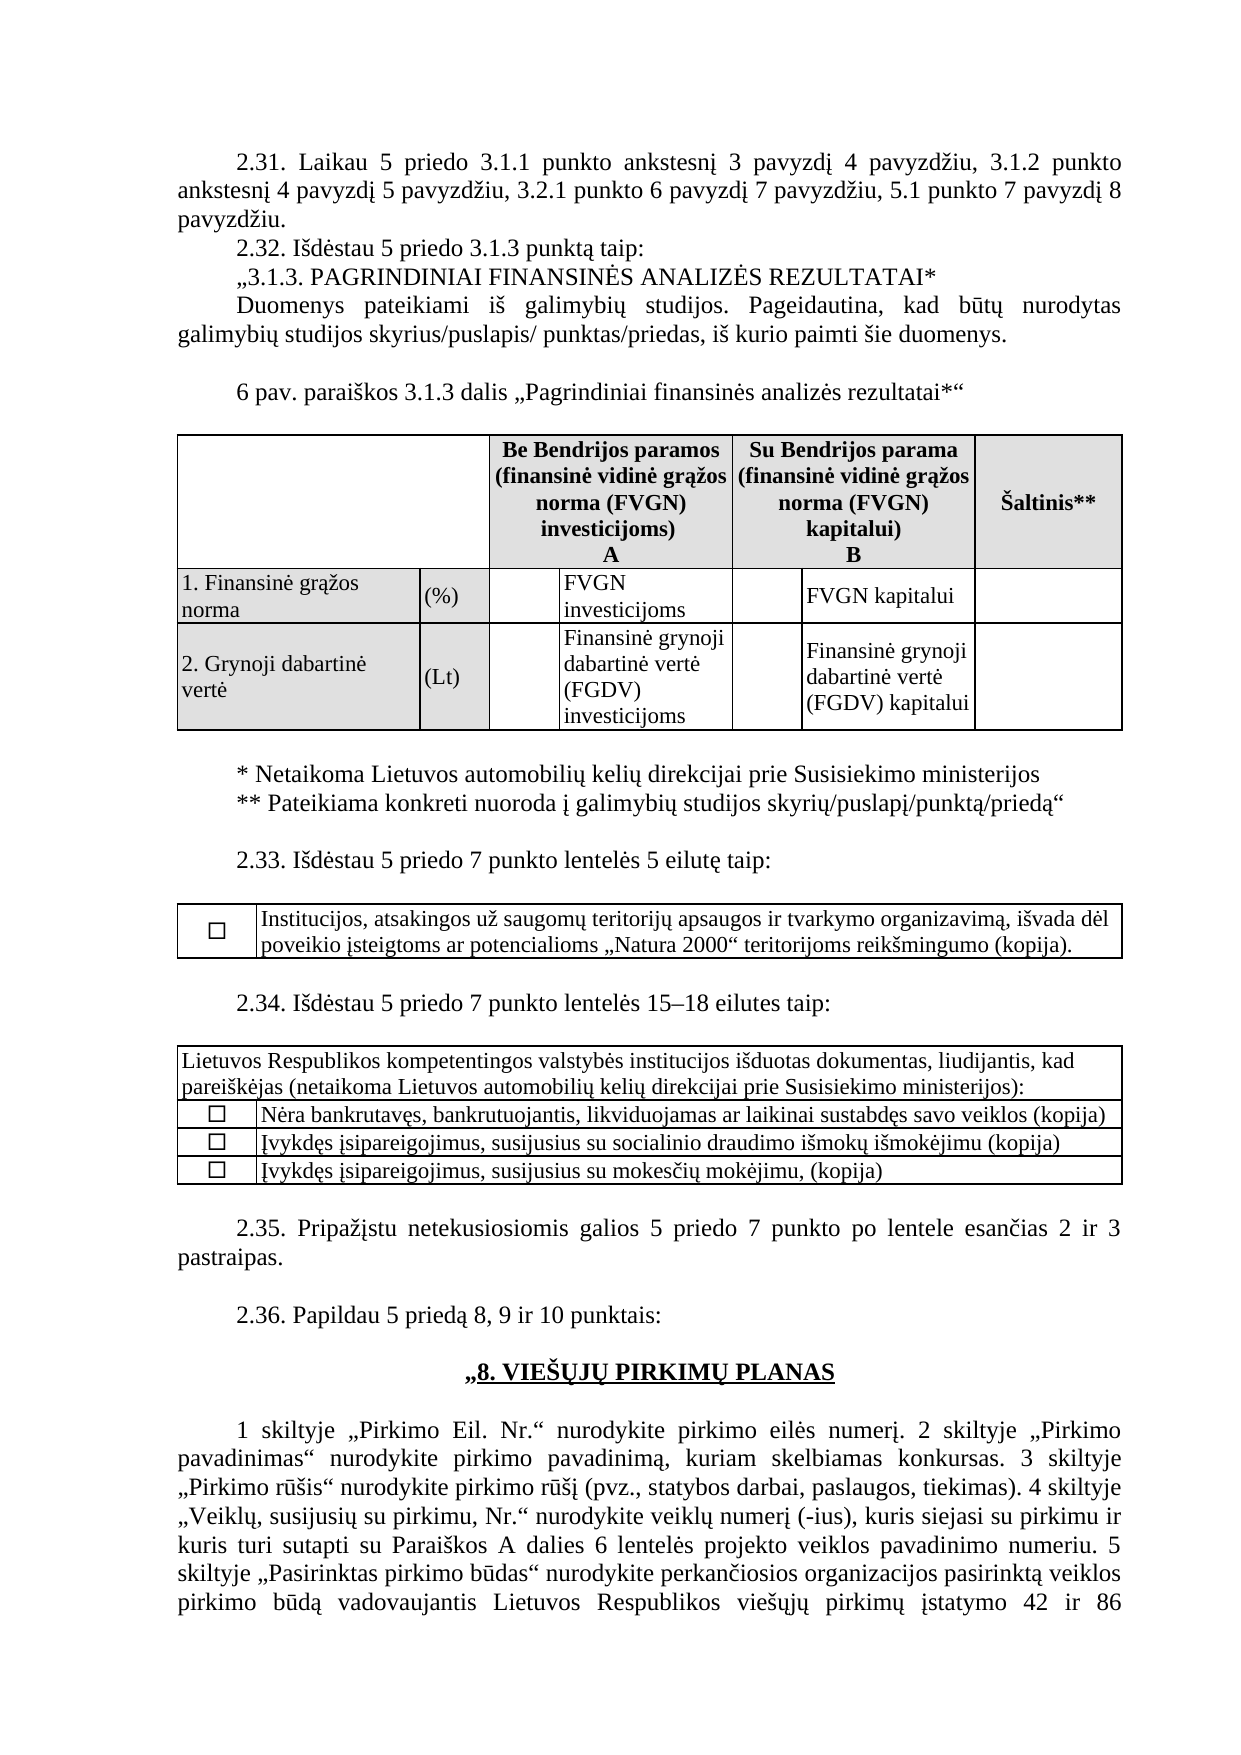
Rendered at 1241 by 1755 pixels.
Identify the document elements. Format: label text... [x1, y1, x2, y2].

table_header Be Bendrijos paramos (finansinė vidinė grąžos norma (FVGN) investicijoms) A [490, 436, 732, 568]
table_cell (%) [421, 569, 489, 622]
table_cell Nėra bankrutavęs, bankrutuojantis, likviduojamas ar laikinai sustabdęs savo veiklos (kopija) [257, 1101, 1121, 1127]
text „8. VIEŠŲJŲ PIRKIMŲ PLANAS [177, 1357, 1122, 1386]
table_cell Finansinė grynoji dabartinė vertė (FGDV) kapitalui [803, 624, 974, 729]
table_cell 2. Grynoji dabartinė vertė [178, 624, 419, 729]
table_cell FVGN kapitalui [803, 569, 974, 622]
text Duomenys pateikiami iš galimybių studijos. Pageidautina, kad būtų nurodytas galimybių studijos skyrius/puslapis/ punktas/priedas, iš kurio paimti šie duomenys. [177, 291, 1122, 348]
table_cell [] [178, 1101, 256, 1127]
table_cell [733, 624, 801, 729]
text „3.1.3. PAGRINDINIAI FINANSINĖS ANALIZĖS REZULTATAI* [177, 262, 1122, 291]
table_cell Finansinė grynoji dabartinė vertė (FGDV) investicijoms [560, 624, 732, 729]
table_header [178, 436, 489, 568]
table_cell [733, 569, 801, 622]
table_cell [] [178, 1157, 256, 1183]
table_header Su Bendrijos parama (finansinė vidinė grąžos norma (FVGN) kapitalui) B [733, 436, 974, 568]
table_header Lietuvos Respublikos kompetentingos valstybės institucijos išduotas dokumentas, liudijantis, kad pareiškėjas (netaikoma Lietuvos automobilių kelių direkcijai prie Susisiekimo ministerijos): [178, 1047, 1121, 1099]
table_header [] [178, 905, 256, 957]
table_cell [490, 569, 559, 622]
text 2.34. Išdėstau 5 priedo 7 punkto lentelės 15–18 eilutes taip: [177, 988, 1122, 1016]
text 2.35. Pripažįstu netekusiosiomis galios 5 priedo 7 punkto po lentele esančias 2 ir 3 pastraipas. [177, 1213, 1122, 1271]
text 2.36. Papildau 5 priedą 8, 9 ir 10 punktais: [177, 1300, 1122, 1328]
text 6 pav. paraiškos 3.1.3 dalis „Pagrindiniai finansinės analizės rezultatai*“ [177, 377, 1122, 406]
table_header Šaltinis** [976, 436, 1121, 568]
table_cell Įvykdęs įsipareigojimus, susijusius su mokesčių mokėjimu, (kopija) [257, 1157, 1121, 1183]
table_cell [490, 624, 559, 729]
text 1 skiltyje „Pirkimo Eil. Nr.“ nurodykite pirkimo eilės numerį. 2 skiltyje „Pirkimo pavadinimas“ nurodykite pirkimo pavadinimą, kuriam skelbiamas konkursas. 3 skiltyje „Pirkimo rūšis“ nurodykite pirkimo rūšį (pvz., statybos darbai, paslaugos, tiekimas). 4 skiltyje „Veiklų, susijusių su pirkimu, Nr.“ nurodykite veiklų numerį (-ius), kuris siejasi su pirkimu ir kuris turi sutapti su Paraiškos A dalies 6 lentelės projekto veiklos pavadinimo numeriu. 5 skiltyje „Pasirinktas pirkimo būdas“ nurodykite perkančiosios organizacijos pasirinktą veiklos pirkimo būdą vadovaujantis Lietuvos Respublikos viešųjų pirkimų įstatymo 42 ir 86 [177, 1415, 1122, 1616]
table_cell 1. Finansinė grąžos norma [178, 569, 419, 622]
table_cell FVGN investicijoms [560, 569, 732, 622]
table_cell [976, 624, 1121, 729]
table_cell Įvykdęs įsipareigojimus, susijusius su socialinio draudimo išmokų išmokėjimu (kopija) [257, 1129, 1121, 1155]
text ** Pateikiama konkreti nuoroda į galimybių studijos skyrių/puslapį/punktą/priedą“ [177, 788, 1122, 817]
text 2.31. Laikau 5 priedo 3.1.1 punkto ankstesnį 3 pavyzdį 4 pavyzdžiu, 3.1.2 punkto ankstesnį 4 pavyzdį 5 pavyzdžiu, 3.2.1 punkto 6 pavyzdį 7 pavyzdžiu, 5.1 punkto 7 pavyzdį 8 pavyzdžiu. [177, 147, 1122, 233]
text 2.33. Išdėstau 5 priedo 7 punkto lentelės 5 eilutę taip: [177, 846, 1122, 874]
table_cell [] [178, 1129, 256, 1155]
table_cell (Lt) [421, 624, 489, 729]
table_cell [976, 569, 1121, 622]
table_header Institucijos, atsakingos už saugomų teritorijų apsaugos ir tvarkymo organizavimą, išvada dėl poveikio įsteigtoms ar potencialioms „Natura 2000“ teritorijoms reikšmingumo (kopija). [257, 905, 1121, 957]
text 2.32. Išdėstau 5 priedo 3.1.3 punktą taip: [177, 233, 1122, 262]
text * Netaikoma Lietuvos automobilių kelių direkcijai prie Susisiekimo ministerijos [177, 759, 1122, 788]
